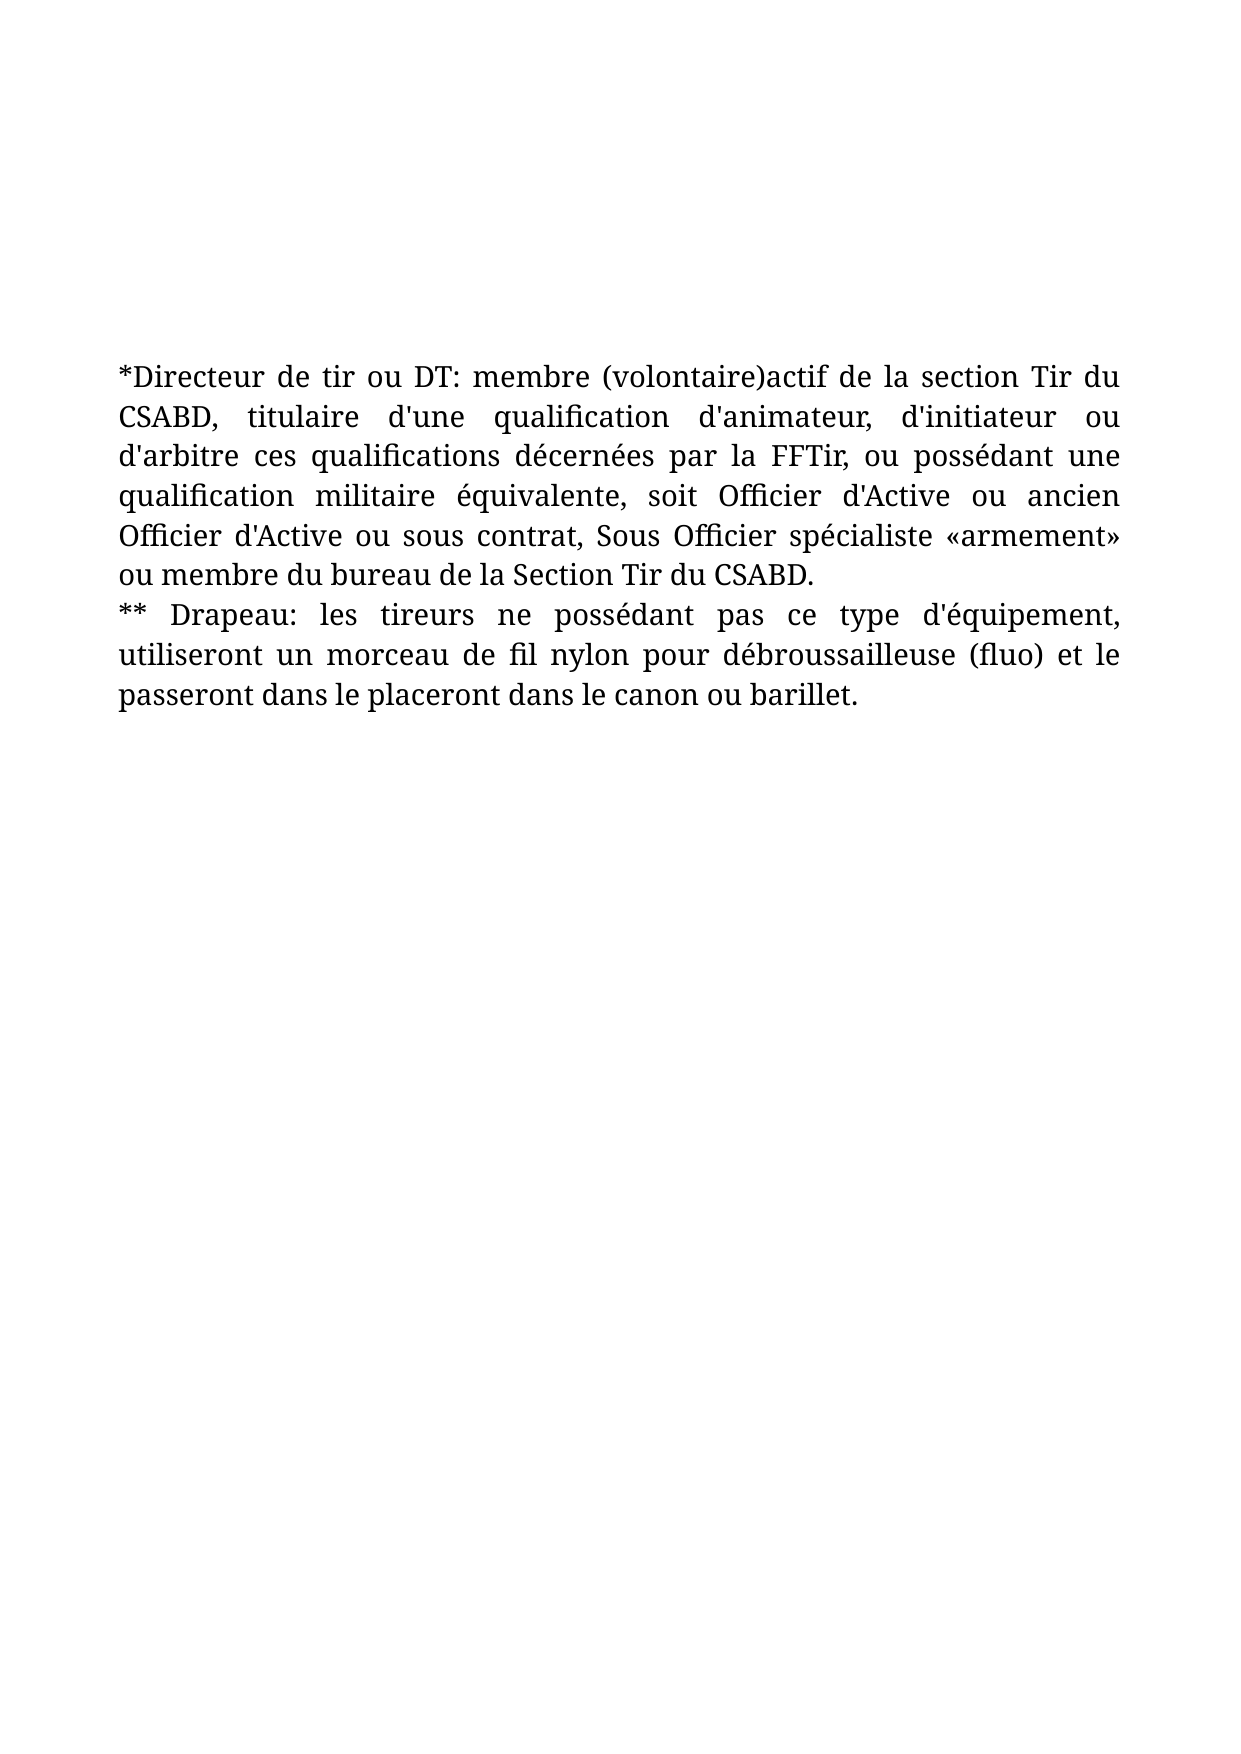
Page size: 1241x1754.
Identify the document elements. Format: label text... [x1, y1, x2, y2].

text *Directeur de tir ou DT: membre (volontaire)actif de la section Tir du CSABD, titulaire d'une qualification d'animateur, d'initiateur ou d'arbitre ces qualifications décernées par la FFTir, ou possédant une qualification militaire équivalente, soit Officier d'Active ou ancien Officier d'Active ou sous contrat, Sous Officier spécialiste «armement» ou membre du bureau de la Section Tir du CSABD. [118, 356, 1122, 594]
text ** Drapeau: les tireurs ne possédant pas ce type d'équipement, utiliseront un morceau de fil nylon pour débroussailleuse (fluo) et le passeront dans le placeront dans le canon ou barillet. [118, 594, 1122, 713]
